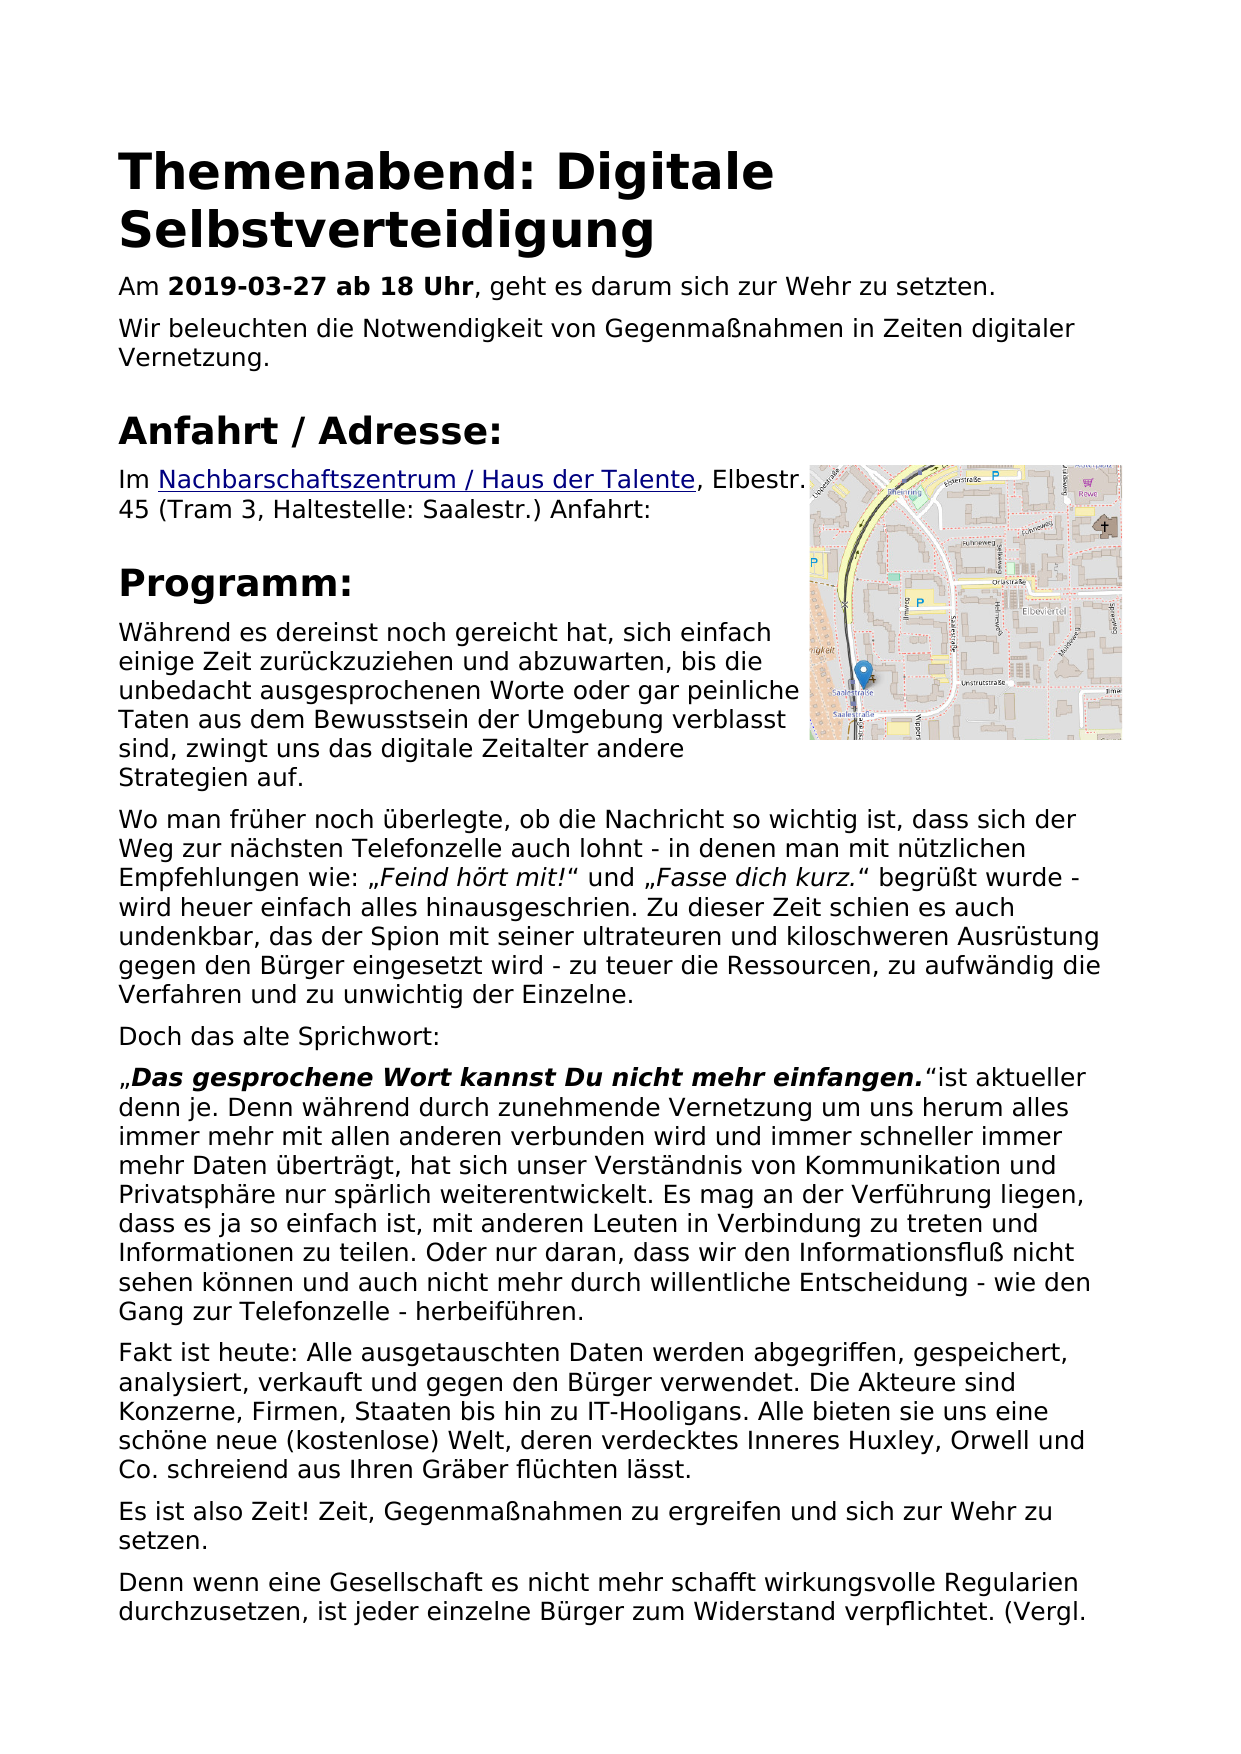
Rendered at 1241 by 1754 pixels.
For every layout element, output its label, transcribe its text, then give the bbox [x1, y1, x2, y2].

picture [809, 465, 1123, 740]
text Wo man früher noch überlegte, ob die Nachricht so wichtig ist, dass sich der Weg zur nächsten Telefonzelle auch lohnt - in denen man mit nützlichen Empfehlungen wie: „Feind hört mit!“ und „Fasse dich kurz.“ begrüßt wurde - wird heuer einfach alles hinausgeschrien. Zu dieser Zeit schien es auch undenkbar, das der Spion mit seiner ultrateuren und kiloschweren Ausrüstung gegen den Bürger eingesetzt wird - zu teuer die Ressourcen, zu aufwändig die Verfahren und zu unwichtig der Einzelne. [118, 805, 1122, 1009]
text Im Nachbarschaftszentrum / Haus der Talente, Elbestr. 45 (Tram 3, Haltestelle: Saalestr.) Anfahrt: [118, 466, 809, 524]
subtitle Themenabend: Digitale Selbstverteidigung [118, 143, 1122, 259]
text Am 2019-03-27 ab 18 Uhr, geht es darum sich zur Wehr zu setzten. [118, 272, 1122, 301]
subtitle Programm: [118, 562, 809, 605]
text Während es dereinst noch gereicht hat, sich einfach einige Zeit zurückzuziehen und abzuwarten, bis die unbedacht ausgesprochenen Worte oder gar peinliche Taten aus dem Bewusstsein der Umgebung verblasst sind, zwingt uns das digitale Zeitalter andere Strategien auf. [118, 618, 1122, 793]
subtitle Anfahrt / Adresse: [118, 409, 1122, 453]
text Wir beleuchten die Notwendigkeit von Gegenmaßnahmen in Zeiten digitaler Vernetzung. [118, 314, 1122, 372]
text Doch das alte Sprichwort: [118, 1022, 1122, 1051]
text „Das gesprochene Wort kannst Du nicht mehr einfangen.“ist aktueller denn je. Denn während durch zunehmende Vernetzung um uns herum alles immer mehr mit allen anderen verbunden wird und immer schneller immer mehr Daten überträgt, hat sich unser Verständnis von Kommunikation und Privatsphäre nur spärlich weiterentwickelt. Es mag an der Verführung liegen, dass es ja so einfach ist, mit anderen Leuten in Verbindung zu treten und Informationen zu teilen. Oder nur daran, dass wir den Informationsfluß nicht sehen können und auch nicht mehr durch willentliche Entscheidung - wie den Gang zur Telefonzelle - herbeiführen. [118, 1063, 1122, 1326]
text Es ist also Zeit! Zeit, Gegenmaßnahmen zu ergreifen und sich zur Wehr zu setzen. [118, 1497, 1122, 1555]
text Denn wenn eine Gesellschaft es nicht mehr schafft wirkungsvolle Regularien durchzusetzen, ist jeder einzelne Bürger zum Widerstand verpflichtet. (Vergl. [118, 1568, 1122, 1626]
text Fakt ist heute: Alle ausgetauschten Daten werden abgegriffen, gespeichert, analysiert, verkauft und gegen den Bürger verwendet. Die Akteure sind Konzerne, Firmen, Staaten bis hin zu IT-Hooligans. Alle bieten sie uns eine schöne neue (kostenlose) Welt, deren verdecktes Inneres Huxley, Orwell und Co. schreiend aus Ihren Gräber flüchten lässt. [118, 1338, 1122, 1484]
